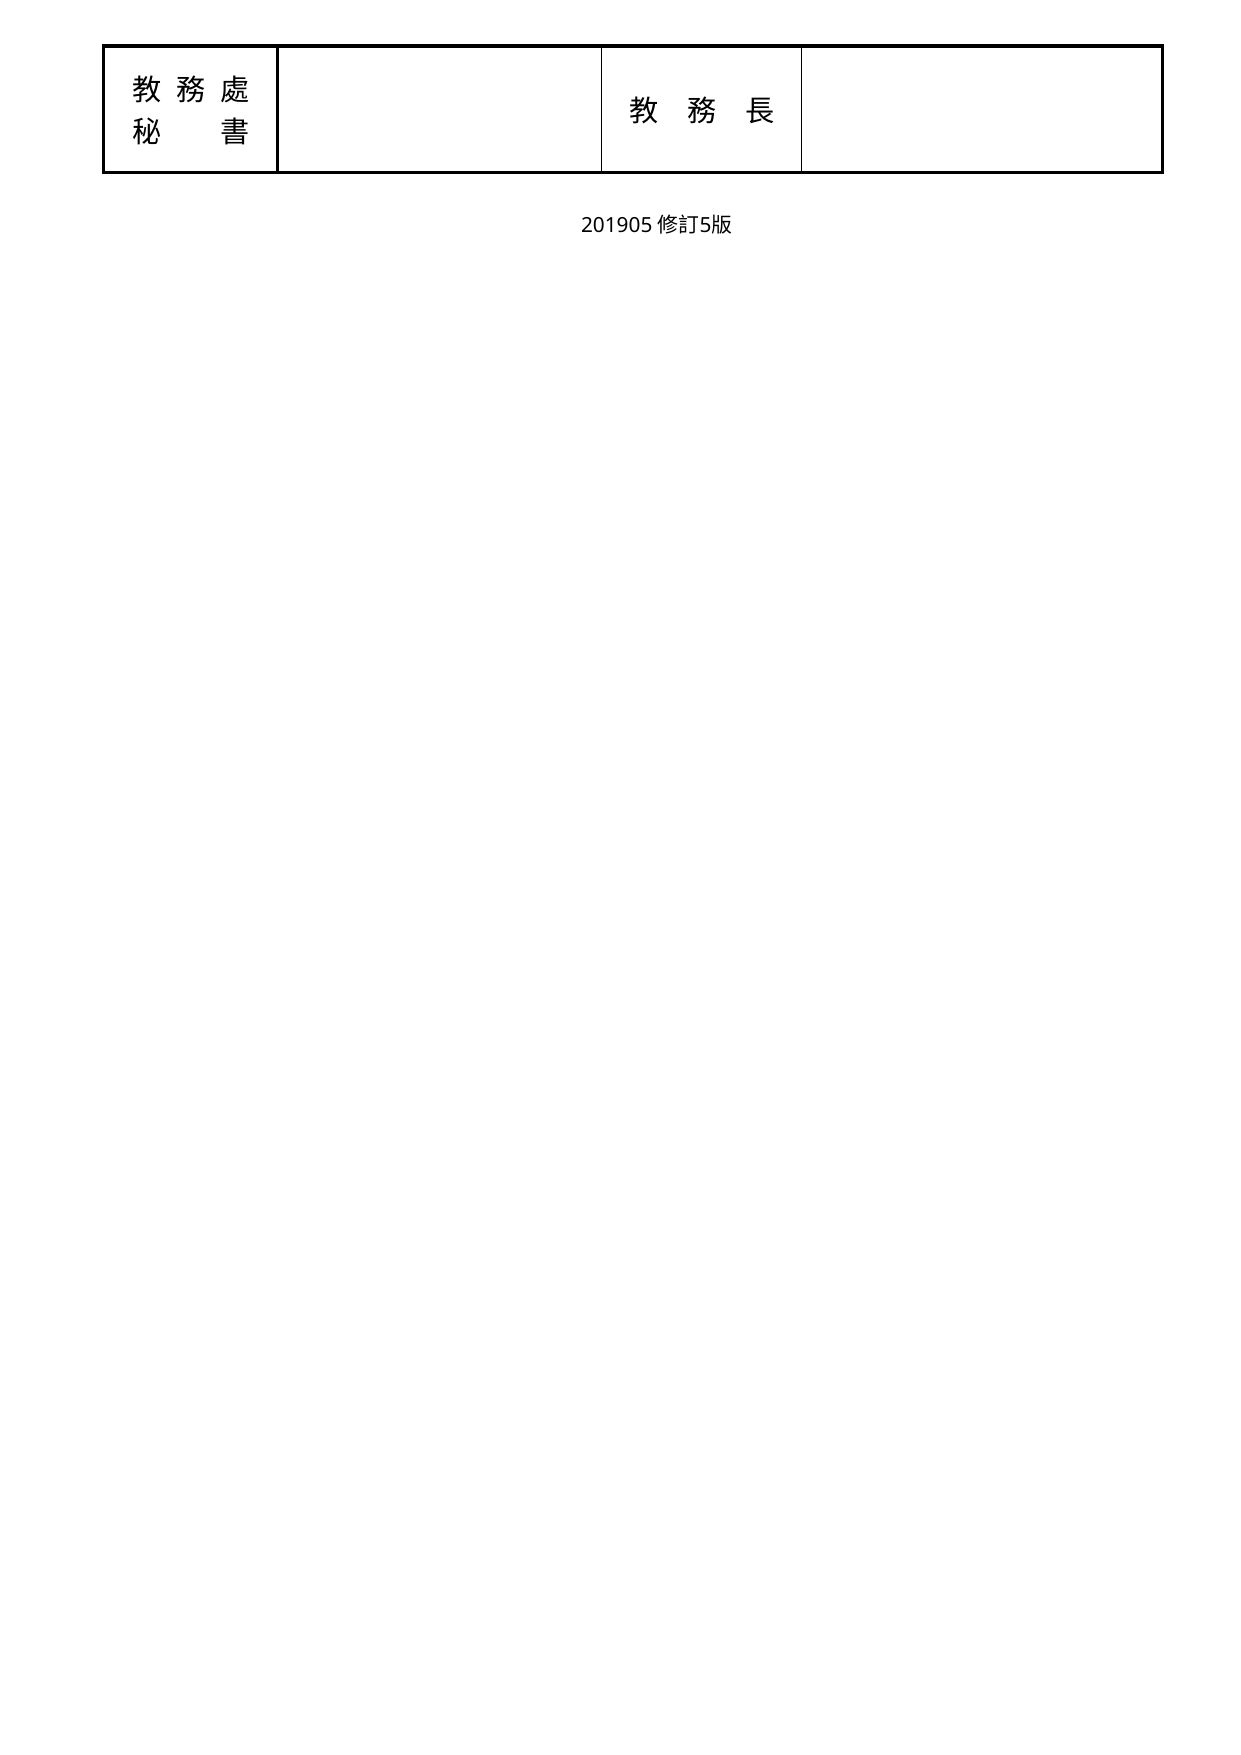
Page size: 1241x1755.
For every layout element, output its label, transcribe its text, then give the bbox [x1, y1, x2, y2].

text 201905 修訂5版 [103, 208, 1171, 238]
table_cell [279, 48, 601, 171]
table_cell 教 務 處 秘 書 [105, 48, 276, 171]
table_cell 教 務 長 [602, 48, 801, 171]
table_cell [802, 48, 1161, 171]
